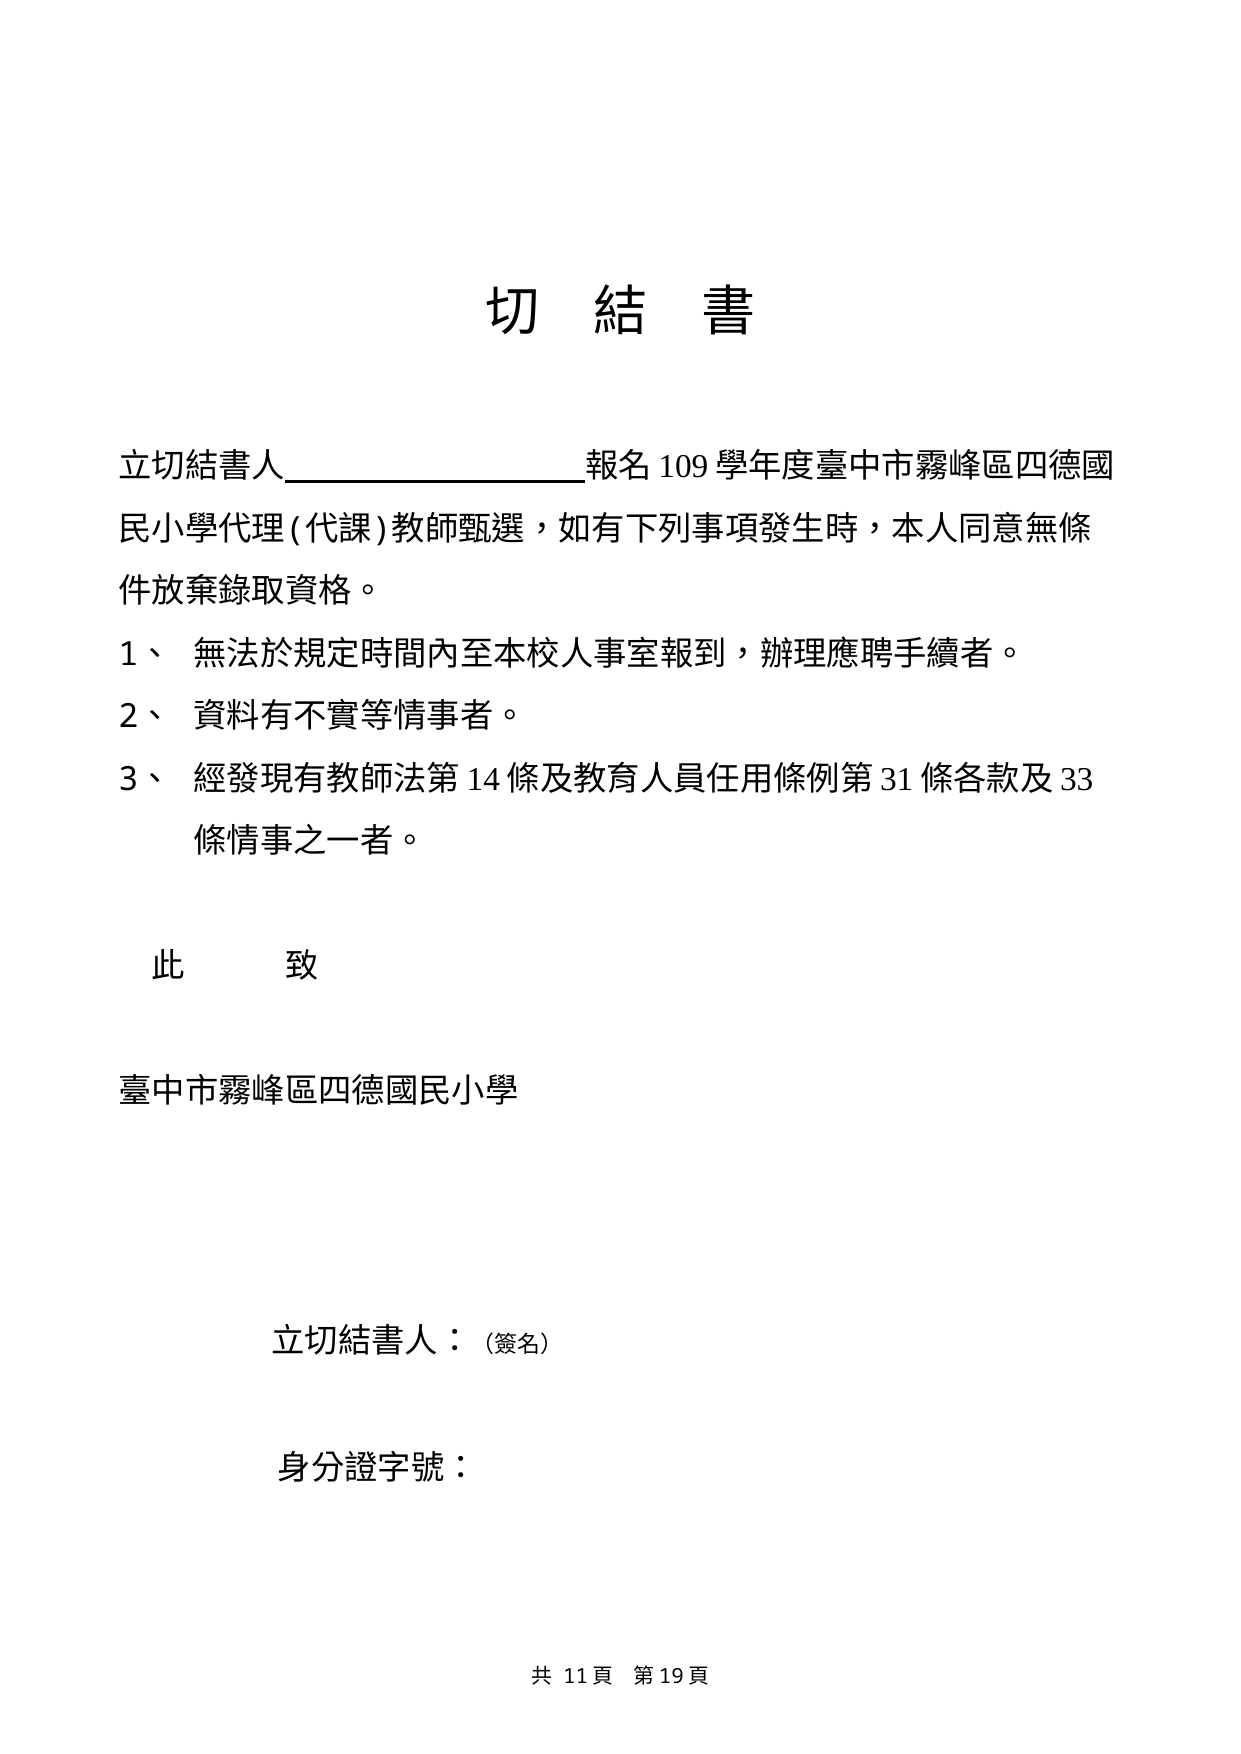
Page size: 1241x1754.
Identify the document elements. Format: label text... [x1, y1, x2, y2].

text 切 結 書 [118, 234, 1122, 359]
text 立切結書人：（簽名） [118, 1297, 1122, 1359]
text 此 致 [118, 922, 1122, 984]
list 無法於規定時間內至本校人事室報到，辦理應聘手續者。 [118, 609, 1122, 672]
list 經發現有教師法第14條及教育人員任用條例第31條各款及33條情事之一者。 [118, 734, 1122, 859]
list 資料有不實等情事者。 [118, 672, 1122, 734]
text 臺中市霧峰區四德國民小學 [118, 1047, 1122, 1109]
text 身分證字號： [118, 1422, 1122, 1484]
text 立切結書人 報名109學年度臺中市霧峰區四德國民小學代理(代課)教師甄選，如有下列事項發生時，本人同意無條件放棄錄取資格。 [118, 422, 1122, 609]
